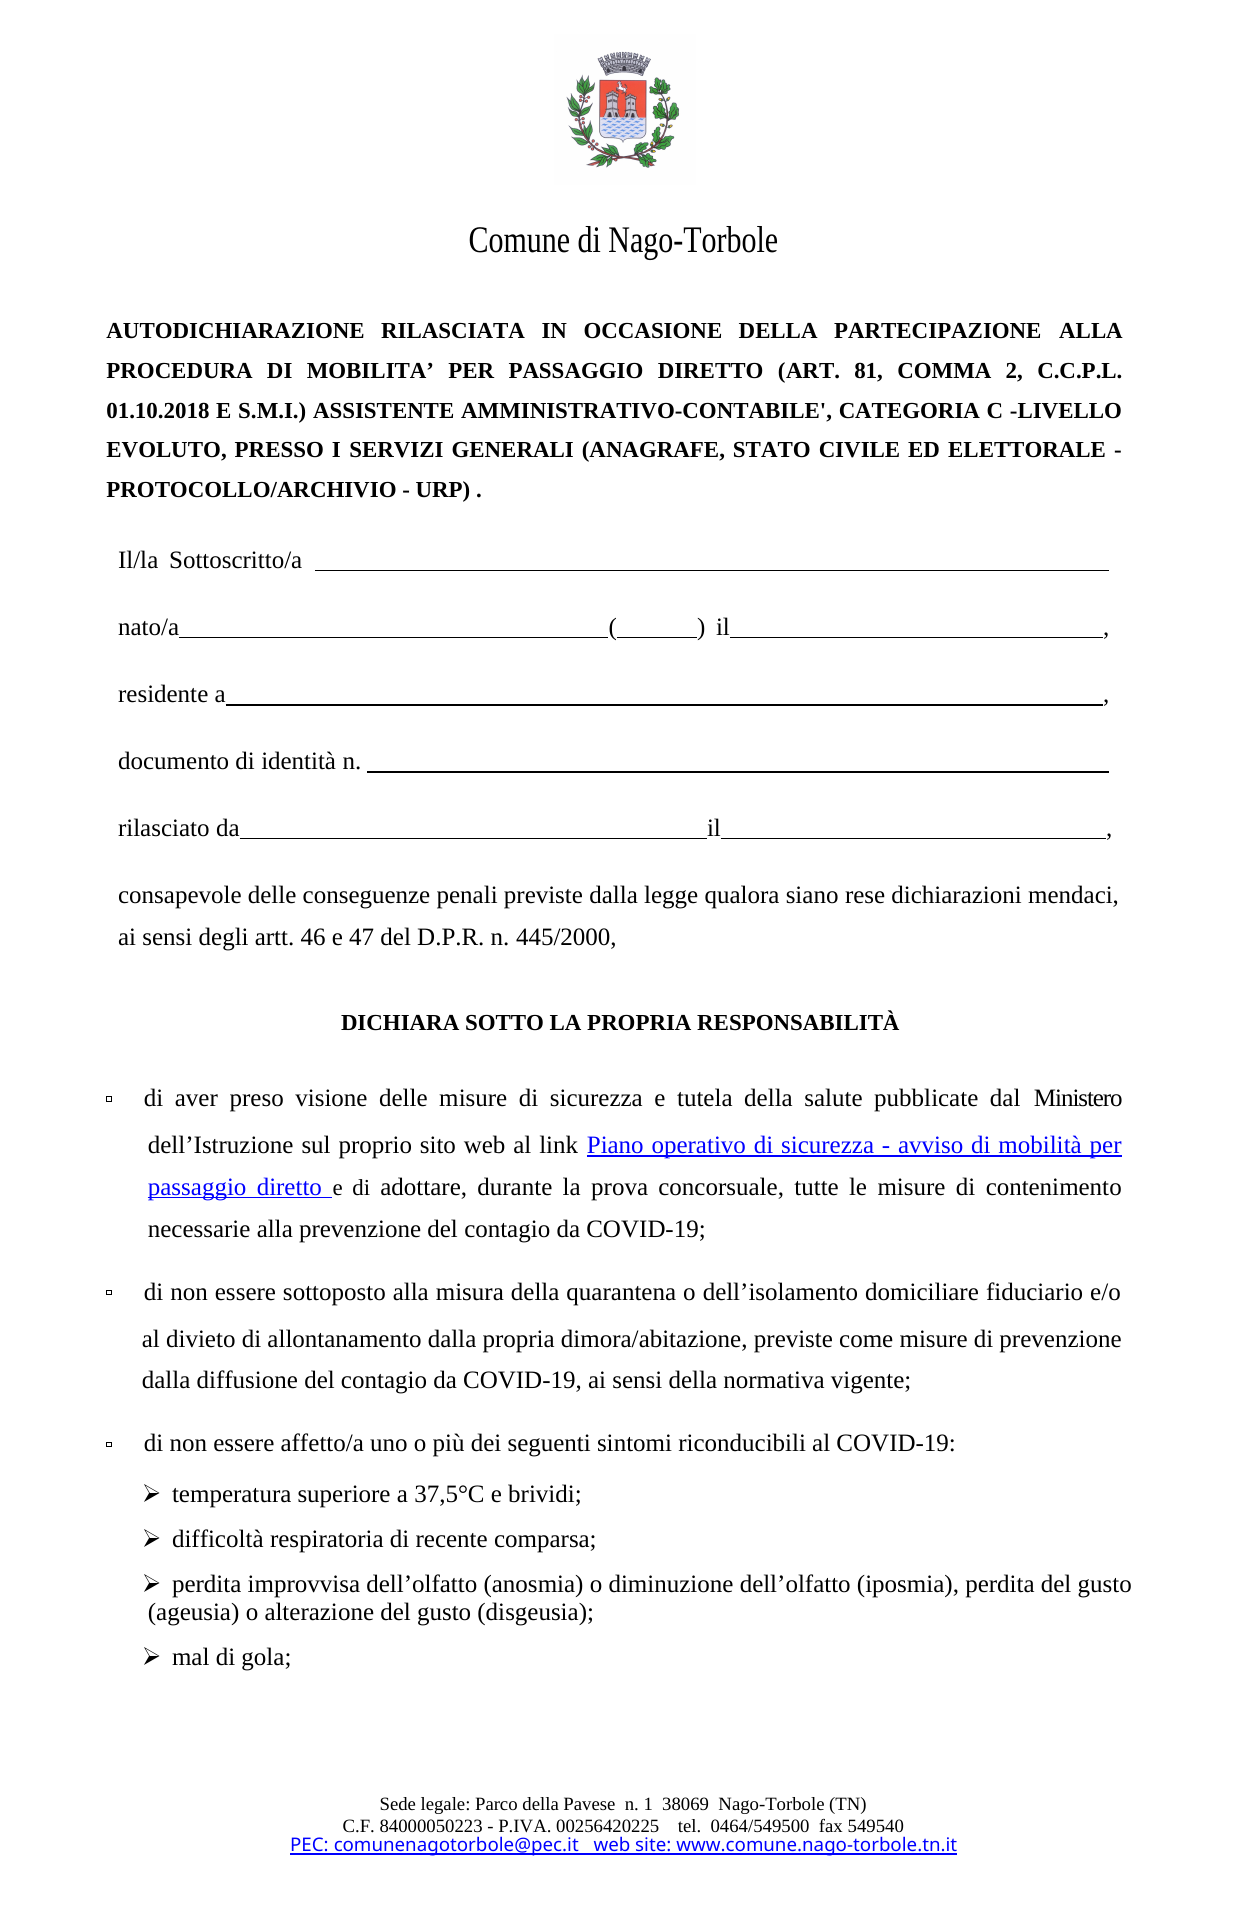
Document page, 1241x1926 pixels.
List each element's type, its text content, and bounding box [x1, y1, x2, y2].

list perdita improvvisa dell’olfatto (anosmia) o diminuzione dell’olfatto (iposmia), perdita del gusto (ageusia) o alterazione del gusto (disgeusia); [142, 1569, 1140, 1626]
list temperatura superiore a 37,5°C e brividi; [142, 1479, 1140, 1507]
text nato/a ( ) il , residente a , documento di identità n. [118, 612, 1109, 775]
list mal di gola; [142, 1642, 1140, 1671]
list di non essere affetto/a uno o più dei seguenti sintomi riconducibili al COVID-19: [144, 1425, 1122, 1463]
text rilasciato da il , [118, 814, 1140, 842]
list di aver preso visione delle misure di sicurezza e tutela della salute pubblicate dal Ministero dell’Istruzione sul proprio sito web al link Piano operativo di sicurezza - avviso di mobilità per passaggio diretto e di adottare, durante la prova concorsuale, tutte le misure di contenimento necessarie alla prevenzione del contagio da COVID-19; [106, 1080, 1122, 1242]
text AUTODICHIARAZIONE RILASCIATA IN OCCASIONE DELLA PARTECIPAZIONE ALLA PROCEDURA DI MOBILITA’ PER PASSAGGIO DIRETTO (art. 81, comma 2, C.C.P.L. 01.10.2018 e s.m.i.) assistente amministrativo-contabile', categoria C -livello evoluto, presso i Servizi Generali (anagrafe, stato civile ed elettorale - protocollo/archivio - URP) . [106, 317, 1123, 503]
list difficoltà respiratoria di recente comparsa; [142, 1524, 1140, 1552]
list di non essere sottoposto alla misura della quarantena o dell’isolamento domiciliare fiduciario e/o al divieto di allontanamento dalla propria dimora/abitazione, previste come misure di prevenzione dalla diffusione del contagio da COVID-19, ai sensi della normativa vigente; [106, 1273, 1122, 1394]
text DICHIARA SOTTO LA PROPRIA RESPONSABILITÀ [339, 1009, 902, 1036]
text consapevole delle conseguenze penali previste dalla legge qualora siano rese dichiarazioni mendaci, ai sensi degli artt. 46 e 47 del D.P.R. n. 445/2000, [118, 881, 1140, 951]
text Il/la Sottoscritto/a [118, 545, 1140, 573]
picture [553, 34, 697, 185]
